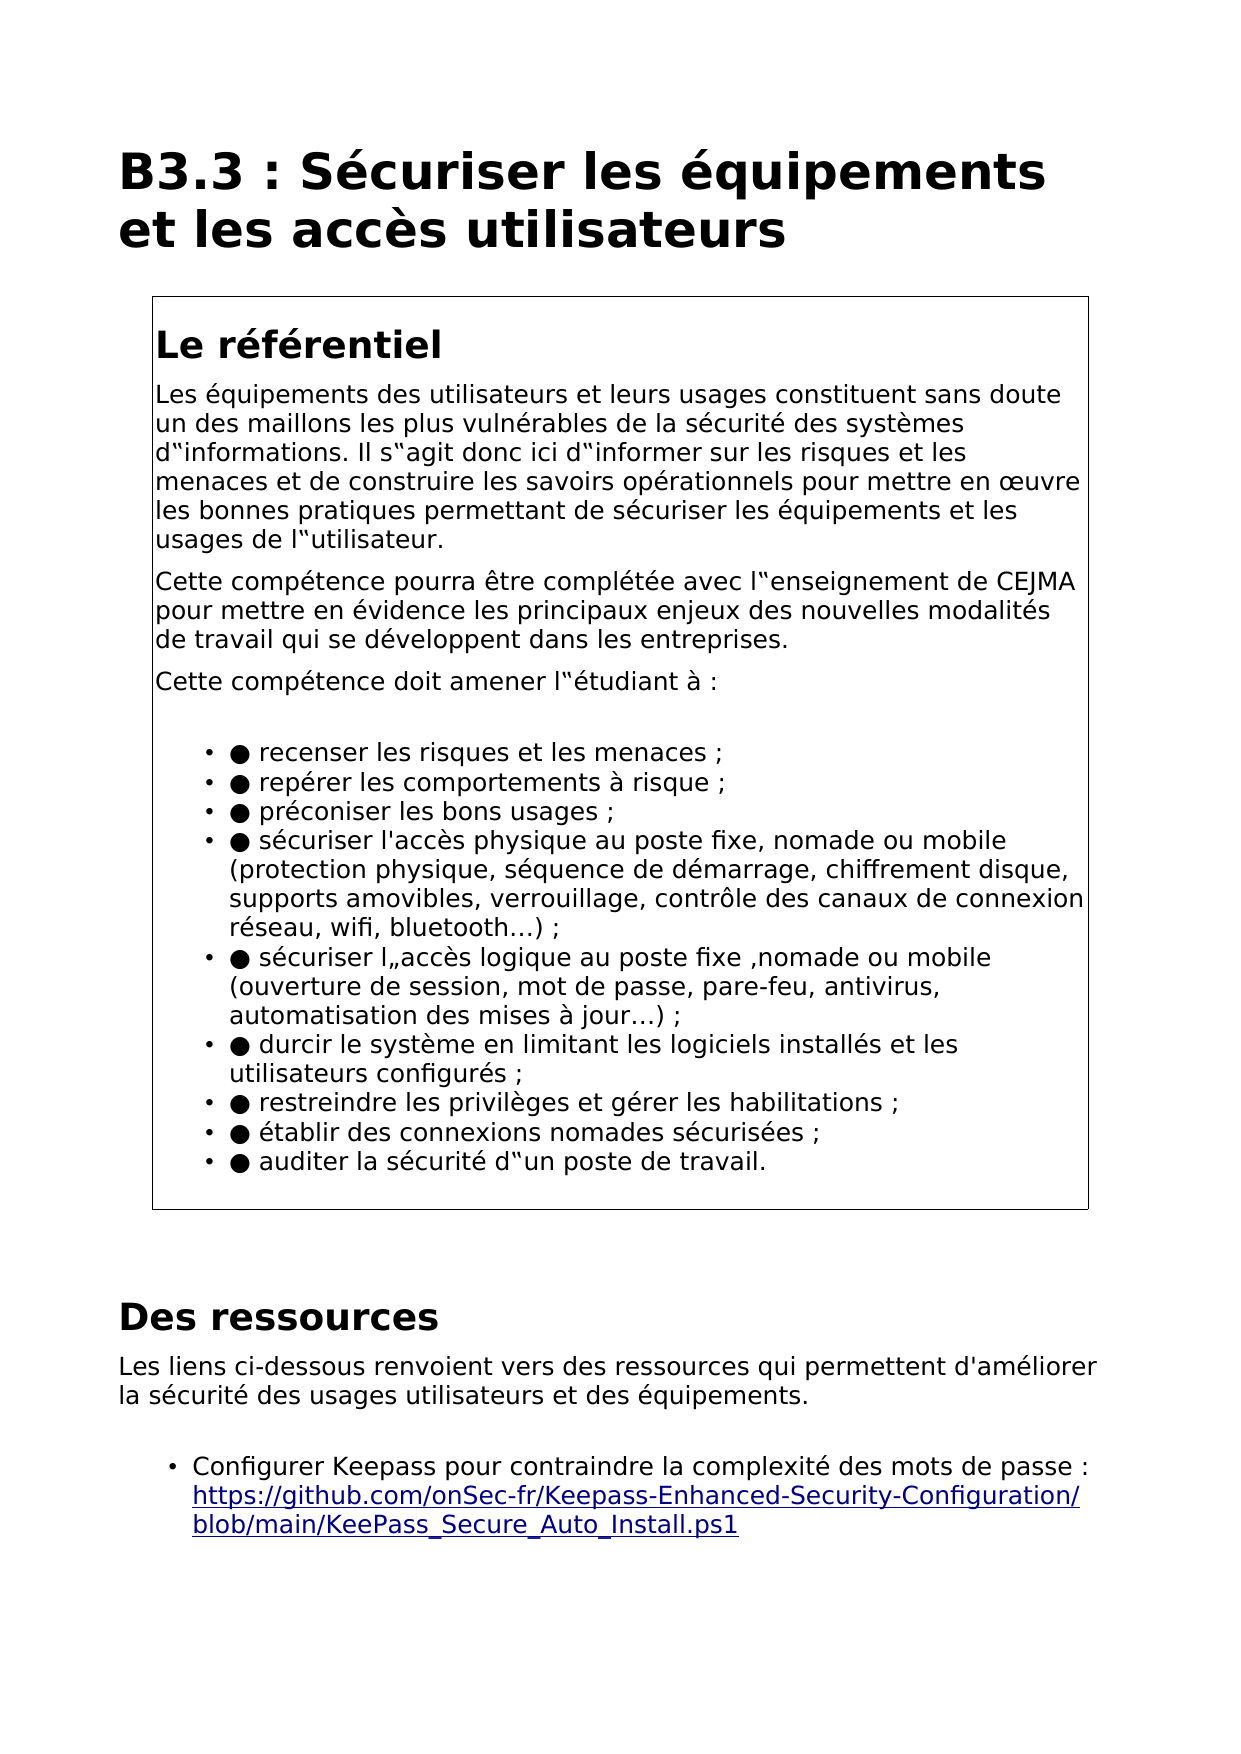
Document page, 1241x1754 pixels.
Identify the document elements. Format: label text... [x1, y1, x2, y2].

table_header Le référentiel Les équipements des utilisateurs et leurs usages constituent sans doute un des maillons les plus vulnérables de la sécurité des systèmes d‟informations. Il s‟agit donc ici d‟informer sur les risques et les menaces et de construire les savoirs opérationnels pour mettre en œuvre les bonnes pratiques permettant de sécuriser les équipements et les usages de l‟utilisateur. Cette compétence pourra être complétée avec l‟enseignement de CEJMA pour mettre en évidence les principaux enjeux des nouvelles modalités de travail qui se développent dans les entreprises. Cette compétence doit amener l‟étudiant à : ● recenser les risques et les menaces ; ● repérer les comportements à risque ; ● préconiser les bons usages ; ● sécuriser l'accès physique au poste fixe, nomade ou mobile (protection physique, séquence de démarrage, chiffrement disque, supports amovibles, verrouillage, contrôle des canaux de connexion réseau, wifi, bluetooth…) ; ● sécuriser l„accès logique au poste fixe ,nomade ou mobile (ouverture de session, mot de passe, pare-feu, antivirus, automatisation des mises à jour…) ; ● durcir le système en limitant les logiciels installés et les utilisateurs configurés ; ● restreindre les privilèges et gérer les habilitations ; ● établir des connexions nomades sécurisées ; ● auditer la sécurité d‟un poste de travail. [153, 297, 1088, 1208]
subtitle Des ressources [118, 1296, 1122, 1339]
subtitle B3.3 : Sécuriser les équipements et les accès utilisateurs [118, 143, 1122, 259]
list Configurer Keepass pour contraindre la complexité des mots de passe : https://github.com/onSec-fr/Keepass-Enhanced-Security-Configuration/blob/main/KeePass_Secure_Auto_Install.ps1 [177, 1452, 1122, 1540]
text Les liens ci-dessous renvoient vers des ressources qui permettent d'améliorer la sécurité des usages utilisateurs et des équipements. [118, 1352, 1122, 1410]
